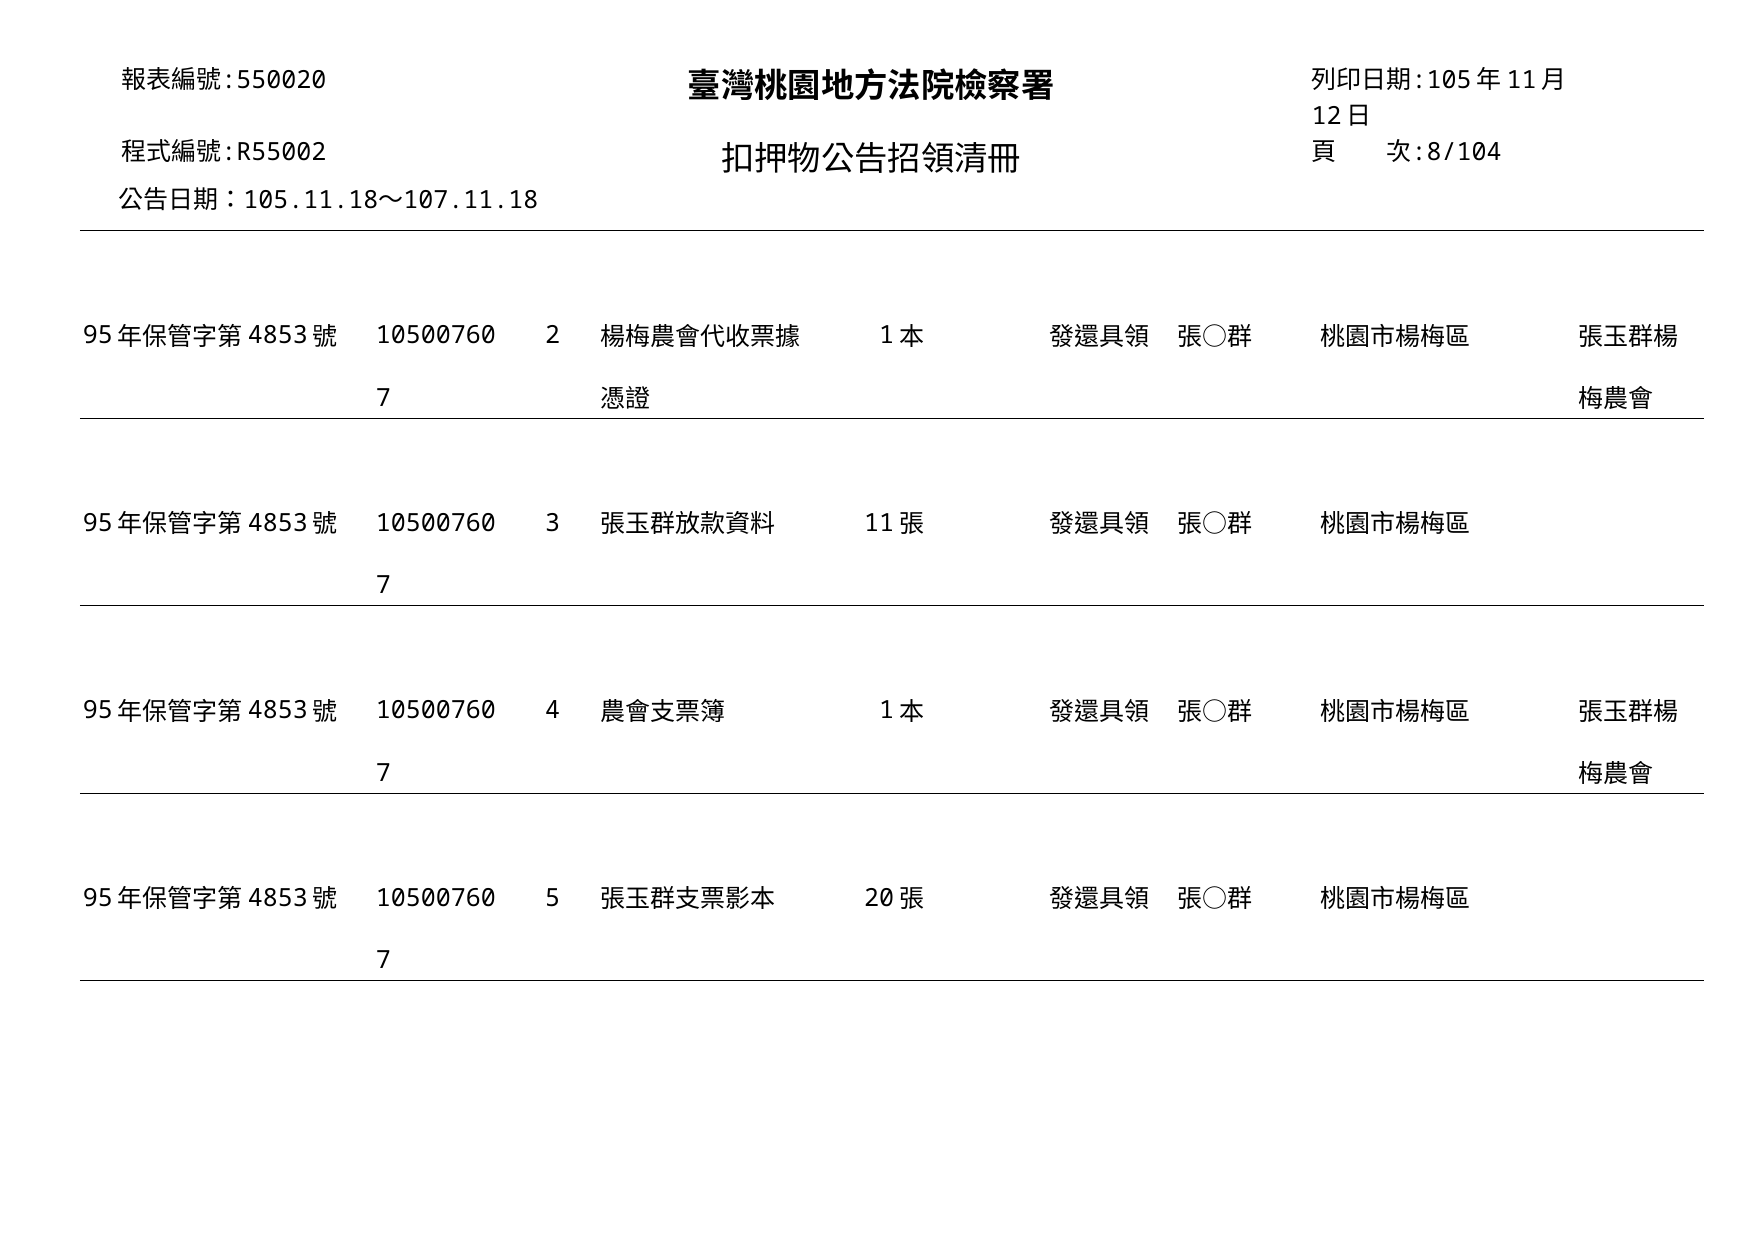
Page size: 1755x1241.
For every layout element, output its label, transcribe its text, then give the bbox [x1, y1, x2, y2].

table_cell [927, 794, 1046, 980]
table_cell 105007607 [373, 794, 507, 980]
table_cell 1本 [808, 231, 927, 417]
table_cell 桃園市楊梅區 [1317, 231, 1575, 417]
table_cell 張○群 [1175, 419, 1317, 605]
table_cell 張玉群楊梅農會 [1575, 231, 1704, 417]
table_cell 95年保管字第4853號 [80, 606, 373, 792]
table_cell 5 [507, 794, 597, 980]
table_cell [1575, 419, 1704, 605]
table_cell [1575, 794, 1704, 980]
table_cell 張玉群支票影本 [597, 794, 807, 980]
table_cell 發還具領 [1046, 606, 1175, 792]
table_cell 張○群 [1175, 794, 1317, 980]
table_cell 張玉群楊梅農會 [1575, 606, 1704, 792]
table_cell 農會支票簿 [597, 606, 807, 792]
table_cell 105007607 [373, 231, 507, 417]
table_cell 105007607 [373, 419, 507, 605]
table_cell 95年保管字第4853號 [80, 231, 373, 417]
table_cell 11張 [808, 419, 927, 605]
table_cell 發還具領 [1046, 794, 1175, 980]
table_cell 105007607 [373, 606, 507, 792]
table_cell 張○群 [1175, 606, 1317, 792]
table_cell 楊梅農會代收票據憑證 [597, 231, 807, 417]
table_cell [927, 231, 1046, 417]
table_cell 2 [507, 231, 597, 417]
table_cell [927, 419, 1046, 605]
table_cell 95年保管字第4853號 [80, 794, 373, 980]
table_cell 桃園市楊梅區 [1317, 794, 1575, 980]
table_cell 桃園市楊梅區 [1317, 606, 1575, 792]
table_cell 發還具領 [1046, 419, 1175, 605]
table_cell 1本 [808, 606, 927, 792]
table_cell 20張 [808, 794, 927, 980]
table_cell 桃園市楊梅區 [1317, 419, 1575, 605]
table_cell 張玉群放款資料 [597, 419, 807, 605]
table_cell 95年保管字第4853號 [80, 419, 373, 605]
table_cell [927, 606, 1046, 792]
table_cell 張○群 [1175, 231, 1317, 417]
table_cell 4 [507, 606, 597, 792]
table_cell 3 [507, 419, 597, 605]
table_cell 發還具領 [1046, 231, 1175, 417]
